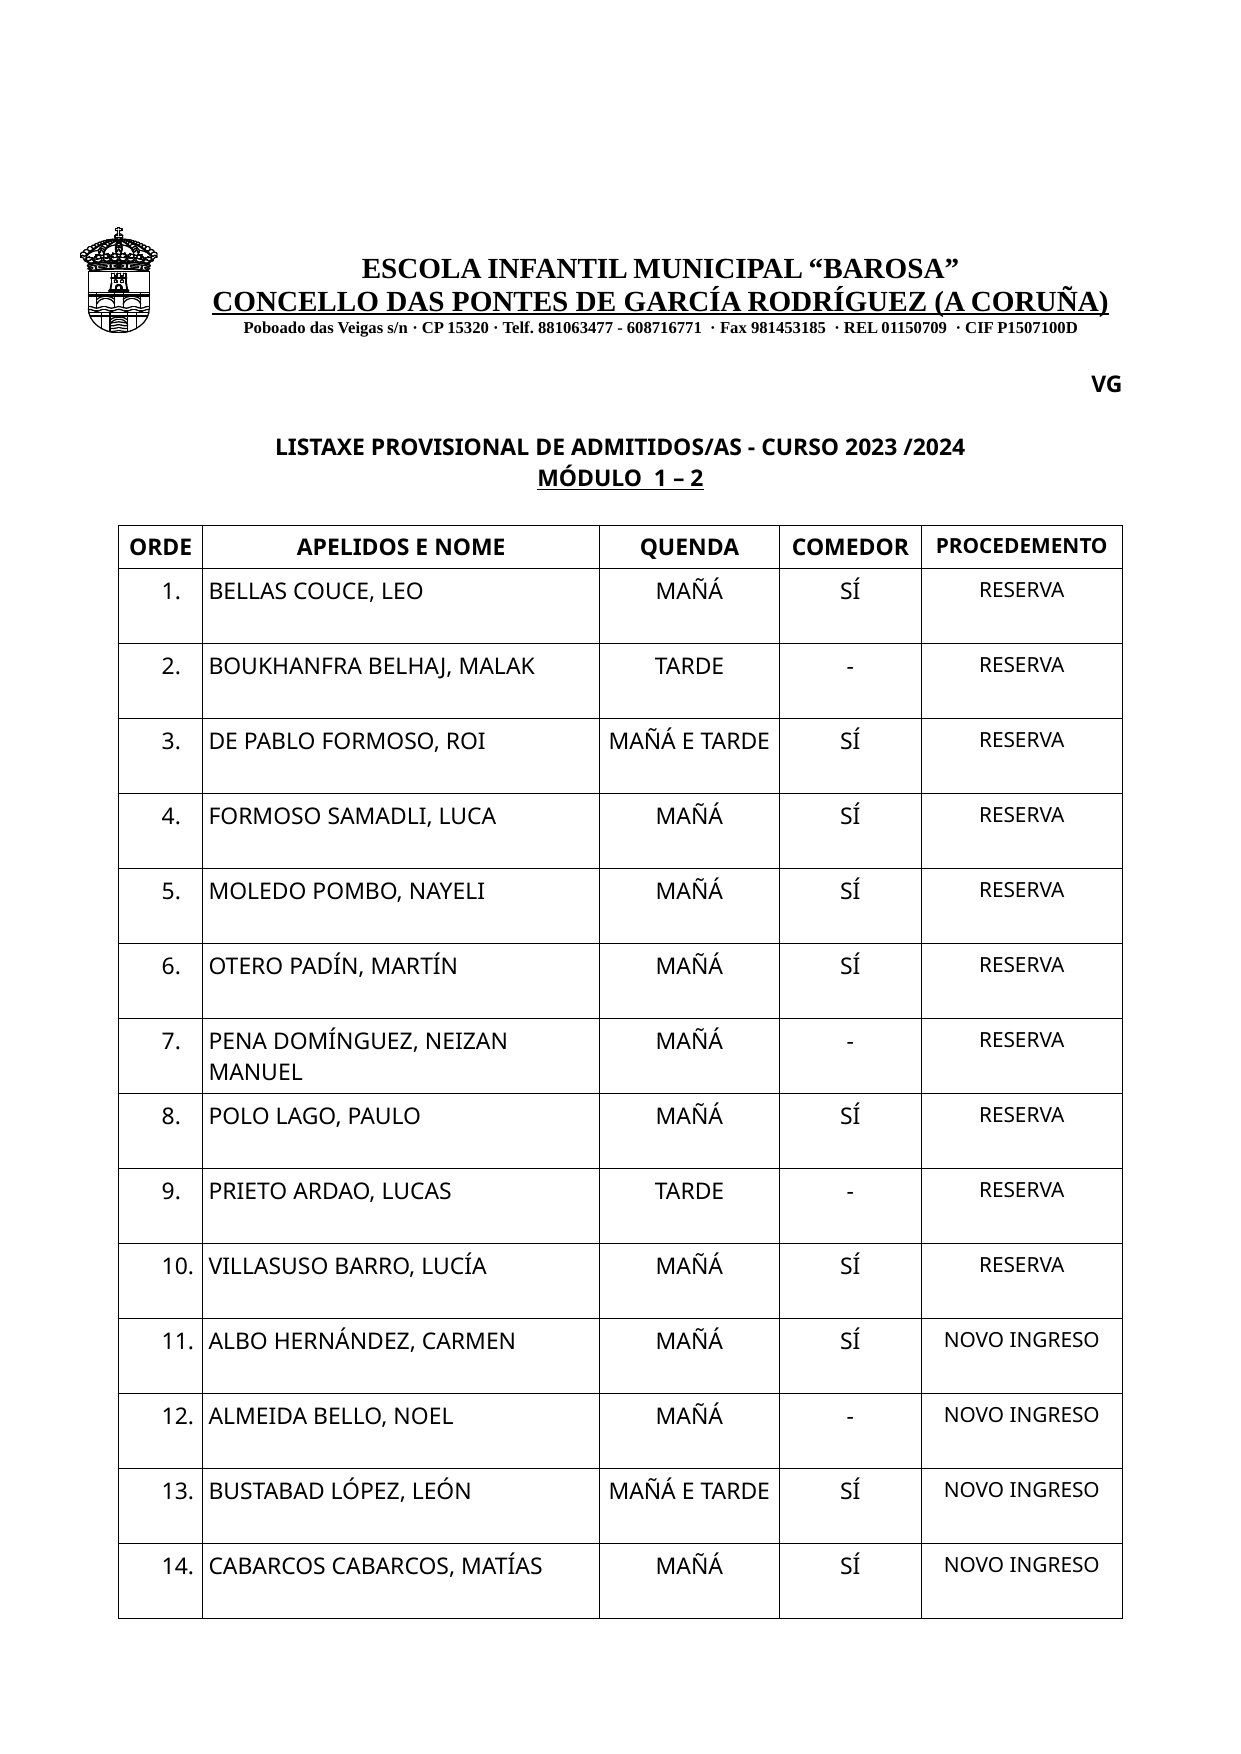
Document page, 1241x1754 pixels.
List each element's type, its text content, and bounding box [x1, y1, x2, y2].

table_cell SÍ [780, 1094, 921, 1168]
table_cell MAÑÁ [600, 869, 779, 943]
table_cell - [780, 1169, 921, 1243]
table_cell [119, 1319, 202, 1393]
table_cell [119, 1169, 202, 1243]
table_cell MAÑÁ [600, 1019, 779, 1093]
table_cell VILLASUSO BARRO, LUCÍA [203, 1244, 599, 1318]
table_cell BOUKHANFRA BELHAJ, MALAK [203, 644, 599, 718]
text ESCOLA INFANTIL MUNICIPAL “BAROSA” [64, 218, 1122, 352]
table_cell [119, 569, 202, 643]
table_cell DE PABLO FORMOSO, ROI [203, 719, 599, 793]
table_cell SÍ [780, 944, 921, 1018]
table_cell [119, 1094, 202, 1168]
table_header QUENDA [600, 526, 779, 568]
table_cell ALMEIDA BELLO, NOEL [203, 1394, 599, 1468]
text Poboado das Veigas s/n · CP 15320 · Telf. 881063477 - 608716771 · Fax 981453185 · REL 01150709 · CIF P1507100D [174, 318, 1122, 337]
table_cell SÍ [780, 794, 921, 868]
table_cell CABARCOS CABARCOS, MATÍAS [203, 1544, 599, 1618]
table_cell SÍ [780, 1319, 921, 1393]
text VG [118, 368, 1122, 399]
table_header COMEDOR [780, 526, 921, 568]
table_cell MAÑÁ [600, 1319, 779, 1393]
table_cell MOLEDO POMBO, NAYELI [203, 869, 599, 943]
table_cell NOVO INGRESO [922, 1544, 1122, 1618]
table_cell RESERVA [922, 569, 1122, 643]
table_cell MAÑÁ E TARDE [600, 1469, 779, 1543]
table_cell [119, 869, 202, 943]
table_cell [119, 644, 202, 718]
table_cell MAÑÁ [600, 1544, 779, 1618]
table_cell RESERVA [922, 1094, 1122, 1168]
text MÓDULO 1 – 2 [118, 462, 1122, 493]
table_cell - [780, 1019, 921, 1093]
table_cell SÍ [780, 869, 921, 943]
table_cell [119, 719, 202, 793]
table_header ORDE [119, 526, 202, 568]
table_cell [119, 1544, 202, 1618]
table_cell POLO LAGO, PAULO [203, 1094, 599, 1168]
table_cell [119, 1469, 202, 1543]
table_header APELIDOS E NOME [203, 526, 599, 568]
table_cell SÍ [780, 1469, 921, 1543]
table_cell OTERO PADÍN, MARTÍN [203, 944, 599, 1018]
table_cell RESERVA [922, 944, 1122, 1018]
table_cell RESERVA [922, 719, 1122, 793]
table_cell RESERVA [922, 1244, 1122, 1318]
table_cell MAÑÁ [600, 569, 779, 643]
table_cell PENA DOMÍNGUEZ, NEIZAN MANUEL [203, 1019, 599, 1093]
table_cell SÍ [780, 719, 921, 793]
table_cell SÍ [780, 1244, 921, 1318]
table_cell BUSTABAD LÓPEZ, LEÓN [203, 1469, 599, 1543]
table_cell NOVO INGRESO [922, 1394, 1122, 1468]
table_cell ALBO HERNÁNDEZ, CARMEN [203, 1319, 599, 1393]
table_cell [119, 1019, 202, 1093]
table_cell RESERVA [922, 869, 1122, 943]
table_cell SÍ [780, 1544, 921, 1618]
table_cell MAÑÁ [600, 1244, 779, 1318]
table_cell RESERVA [922, 794, 1122, 868]
table_cell MAÑÁ [600, 1094, 779, 1168]
table_cell TARDE [600, 644, 779, 718]
table_cell MAÑÁ E TARDE [600, 719, 779, 793]
table_cell MAÑÁ [600, 944, 779, 1018]
table_cell NOVO INGRESO [922, 1469, 1122, 1543]
table_header PROCEDEMENTO [922, 526, 1122, 568]
table_cell - [780, 644, 921, 718]
table_cell PRIETO ARDAO, LUCAS [203, 1169, 599, 1243]
table_cell NOVO INGRESO [922, 1319, 1122, 1393]
table_cell [119, 1394, 202, 1468]
table_cell FORMOSO SAMADLI, LUCA [203, 794, 599, 868]
table_cell RESERVA [922, 644, 1122, 718]
table_cell - [780, 1394, 921, 1468]
table_cell MAÑÁ [600, 1394, 779, 1468]
table_cell [119, 1244, 202, 1318]
text CONCELLO DAS PONTES DE GARCÍA RODRÍGUEZ (A CORUÑA) [174, 284, 1122, 318]
table_cell [119, 794, 202, 868]
text LISTAXE PROVISIONAL DE ADMITIDOS/AS - CURSO 2023 /2024 [118, 431, 1122, 462]
table_cell BELLAS COUCE, LEO [203, 569, 599, 643]
table_cell TARDE [600, 1169, 779, 1243]
table_cell [119, 944, 202, 1018]
table_cell RESERVA [922, 1019, 1122, 1093]
table_cell MAÑÁ [600, 794, 779, 868]
table_cell SÍ [780, 569, 921, 643]
table_cell RESERVA [922, 1169, 1122, 1243]
